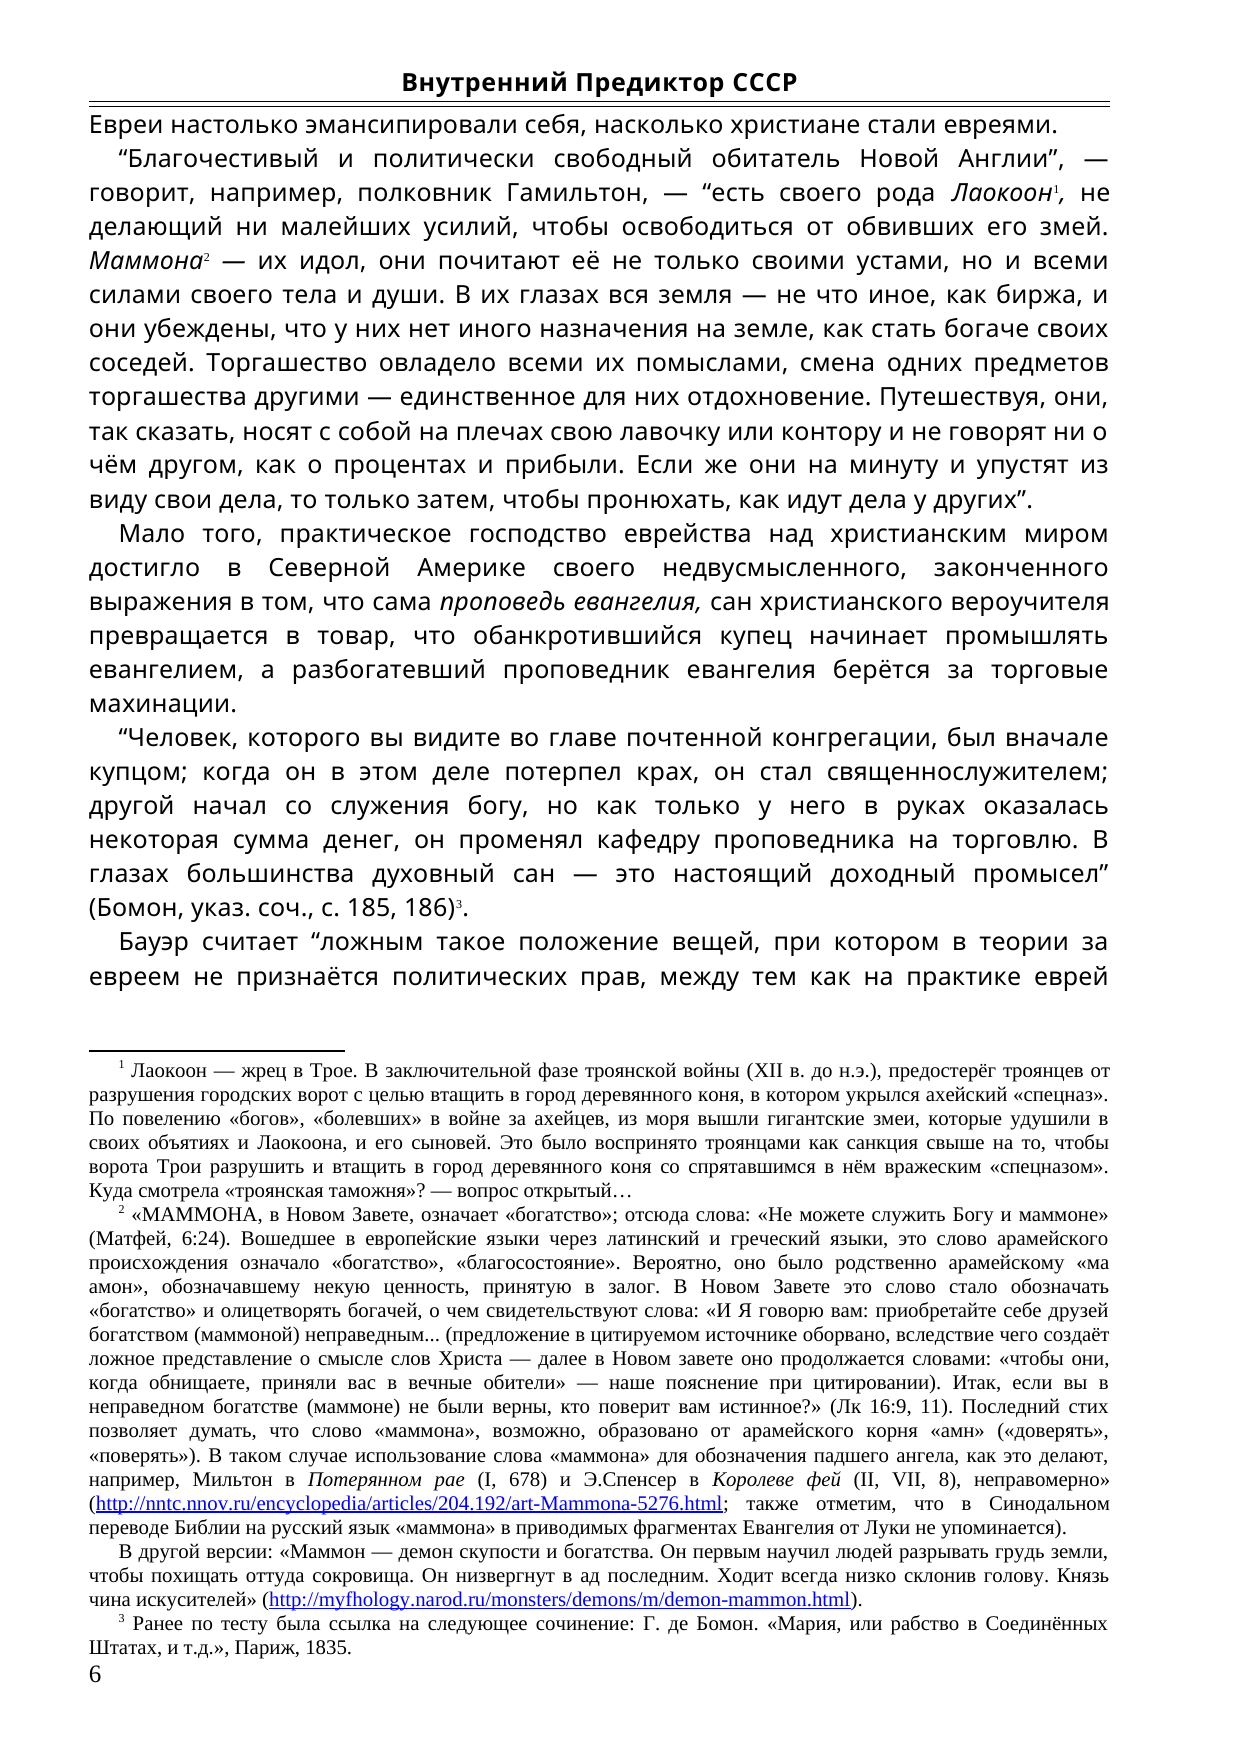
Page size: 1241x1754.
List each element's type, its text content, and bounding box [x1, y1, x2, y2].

text Мало того, практическое господство еврейства над христианским миром достигло в Северной Америке своего недвусмысленного, законченного выражения в том, что сама проповедь евангелия, сан христианского вероучителя превращается в товар, что обанкротившийся купец начинает промышлять евангелием, а разбогатевший проповедник евангелия берётся за торговые махинации. [89, 515, 1110, 720]
text Бауэр считает “ложным такое положение вещей, при котором в теории за евреем не признаётся политических прав, между тем как на практике еврей [89, 924, 1110, 992]
text В другой версии: «Маммон — демон скупости и богатства. Он первым научил людей разрывать грудь земли, чтобы похищать оттуда сокровища. Он низвергнут в ад последним. Ходит всегда низко склонив голову. Князь чина искусителей» (http://myfhology.narod.ru/monsters/demons/m/demon-mammon.html). [89, 1539, 1110, 1611]
text «МАММОНА, в Новом Завете, означает «богатство»; отсюда слова: «Не можете служить Богу и маммоне» (Матфей, 6:24). Вошедшее в европейские языки через латинский и греческий языки, это слово арамейского происхождения означало «богатство», «благосостояние». Вероятно, оно было родственно арамейскому «ма амон», обозначавшему некую ценность, принятую в залог. В Новом Завете это слово стало обозначать «богатство» и олицетворять богачей, о чем свидетельствуют слова: «И Я говорю вам: приобретайте себе друзей богатством (маммоной) неправедным... (предложение в цитируемом источнике оборвано, вследствие чего создаёт ложное представление о смысле слов Христа — далее в Новом завете оно продолжается словами: «чтобы они, когда обнищаете, приняли вас в вечные обители» — наше пояснение при цитировании). Итак, если вы в неправедном богатстве (маммоне) не были верны, кто поверит вам истинное?» (Лк 16:9, 11). Последний стих позволяет думать, что слово «маммона», возможно, образовано от арамейского корня «амн» («доверять», «поверять»). В таком случае использование слова «маммона» для обозначения падшего ангела, как это делают, например, Мильтон в Потерянном рае (I, 678) и Э.Спенсер в Королеве фей (II, VII, 8), неправомерно» (http://nntc.nnov.ru/encyclopedia/articles/204.192/art-Mammona-5276.html; также отметим, что в Синодальном переводе Библии на русский язык «маммона» в приводимых фрагментах Евангелия от Луки не упоминается). [89, 1202, 1110, 1539]
text Лаокоон — жрец в Трое. В заключительной фазе троянской войны (XII в. до н.э.), предостерёг троянцев от разрушения городских ворот с целью втащить в город деревянного коня, в котором укрылся ахейский «спецназ». По повелению «богов», «болевших» в войне за ахейцев, из моря вышли гигантские змеи, которые удушили в своих объятиях и Лаокоона, и его сыновей. Это было воспринято троянцами как санкция свыше на то, чтобы ворота Трои разрушить и втащить в город деревянного коня со спрятавшимся в нём вражеским «спецназом». Куда смотрела «троянская таможня»? — вопрос открытый… [89, 1057, 1110, 1202]
text Евреи настолько эмансипировали себя, насколько христиане стали евреями. [89, 107, 1110, 141]
text Ранее по тесту была ссылка на следующее сочинение: Г. де Бомон. «Мария, или рабство в Соединённых Штатах, и т.д.», Париж, 1835. [89, 1611, 1110, 1659]
text “Благочестивый и политически свободный обитатель Новой Англии”, — говорит, например, полковник Гамильтон, — “есть своего рода Лаокоон, не делающий ни малейших усилий, чтобы освободиться от обвивших его змей. Маммона — их идол, они почитают её не только своими устами, но и всеми силами своего тела и души. В их глазах вся земля — не что иное, как биржа, и они убеждены, что у них нет иного назначения на земле, как стать богаче своих соседей. Торгашество овладело всеми их помыслами, смена одних предметов торгашества другими — единственное для них отдохновение. Путешествуя, они, так сказать, носят с собой на плечах свою лавочку или контору и не говорят ни о чём другом, как о процентах и прибыли. Если же они на минуту и упустят из виду свои дела, то только затем, чтобы пронюхать, как идут дела у других”. [89, 141, 1110, 515]
text “Человек, которого вы видите во главе почтенной конгрегации, был вначале купцом; когда он в этом деле потерпел крах, он стал священнослужителем; другой начал со служения богу, но как только у него в руках оказалась некоторая сумма денег, он променял кафедру проповедника на торговлю. В глазах большинства духовный сан — это настоящий доходный промысел” (Бомон, указ. соч., с. 185, 186). [89, 720, 1110, 924]
